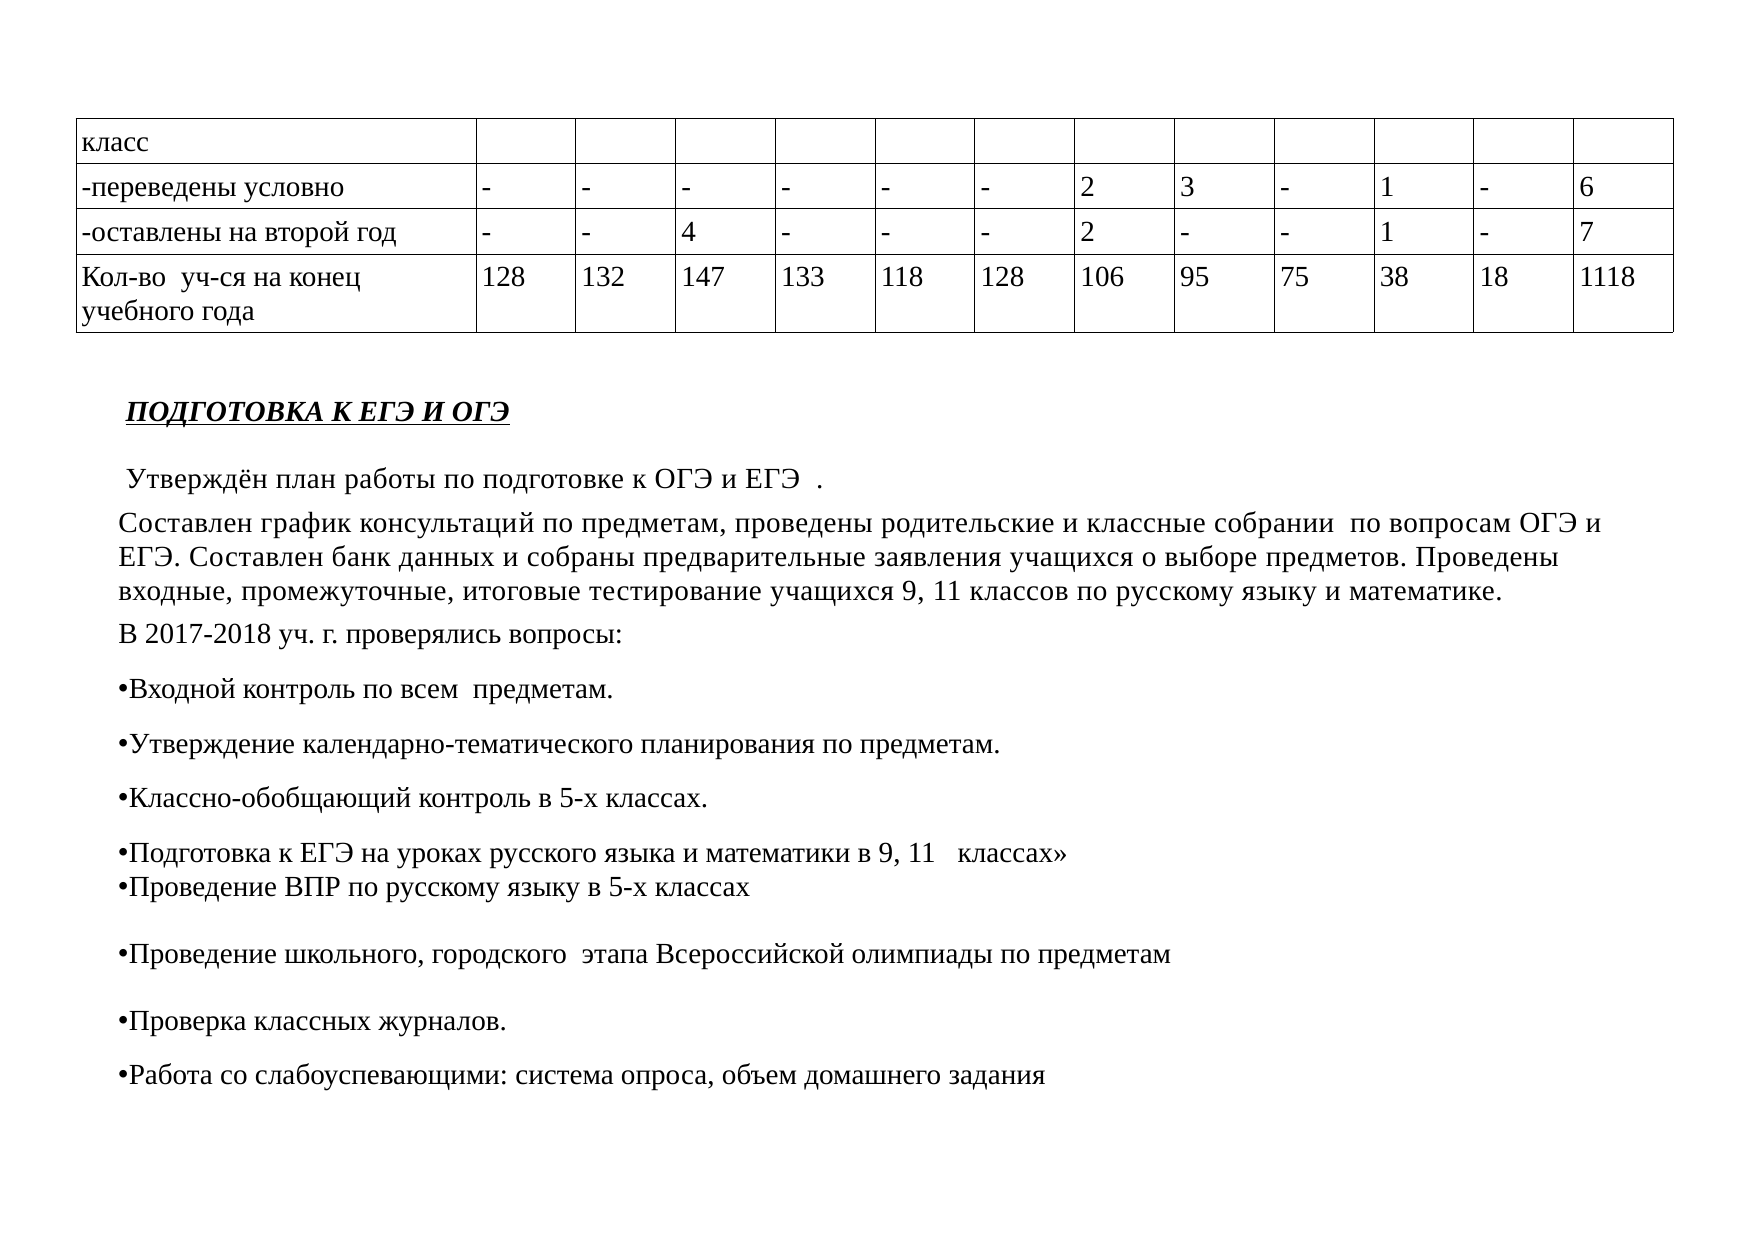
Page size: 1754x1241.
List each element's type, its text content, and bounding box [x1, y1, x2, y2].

table_cell - [1275, 209, 1374, 253]
table_cell [1375, 119, 1473, 163]
list Утверждение календарно-тематического планирования по предметам. [118, 726, 1636, 759]
table_cell 147 [676, 255, 775, 332]
table_cell 133 [776, 255, 875, 332]
list Проверка классных журналов. [118, 1003, 1636, 1037]
table_cell [975, 119, 1074, 163]
list Проведение ВПР по русскому языку в 5-х классах [118, 869, 1636, 902]
table_cell 1 [1375, 209, 1473, 253]
list Классно-обобщающий контроль в 5-х классах. [118, 781, 1636, 814]
table_cell 75 [1275, 255, 1374, 332]
table_cell - [776, 164, 875, 208]
table_cell [876, 119, 974, 163]
table_cell - [1175, 209, 1274, 253]
table_cell 38 [1375, 255, 1473, 332]
table_cell 18 [1474, 255, 1573, 332]
text Составлен график консультаций по предметам, проведены родительские и классные собрании по вопросам ОГЭ и ЕГЭ. Составлен банк данных и собраны предварительные заявления учащихся о выборе предметов. Проведены входные, промежуточные, итоговые тестирование учащихся 9, 11 классов по русскому языку и математике. [118, 506, 1636, 606]
table_cell - [876, 209, 974, 253]
table_cell 1 [1375, 164, 1473, 208]
table_cell класс [77, 119, 476, 163]
table_cell 95 [1175, 255, 1274, 332]
table_cell 1118 [1574, 255, 1673, 332]
table_cell 128 [477, 255, 575, 332]
table_cell 118 [876, 255, 974, 332]
table_cell [1574, 119, 1673, 163]
table_cell - [975, 164, 1074, 208]
list Работа со слабоуспевающими: система опроса, объем домашнего задания [118, 1058, 1636, 1091]
table_cell 2 [1075, 164, 1174, 208]
table_cell - [676, 164, 775, 208]
table_cell - [477, 209, 575, 253]
table_cell - [776, 209, 875, 253]
table_cell [477, 119, 575, 163]
table_cell [1075, 119, 1174, 163]
table_cell - [876, 164, 974, 208]
table_cell 3 [1175, 164, 1274, 208]
table_cell [1175, 119, 1274, 163]
table_cell [1275, 119, 1374, 163]
table_cell -оставлены на второй год [77, 209, 476, 253]
table_cell 106 [1075, 255, 1174, 332]
table_cell [576, 119, 675, 163]
table_cell - [975, 209, 1074, 253]
table_cell - [576, 164, 675, 208]
table_cell - [1474, 209, 1573, 253]
text В 2017-2018 уч. г. проверялись вопросы: [118, 617, 1636, 650]
table_cell - [576, 209, 675, 253]
table_cell - [1275, 164, 1374, 208]
table_cell 128 [975, 255, 1074, 332]
list Подготовка к ЕГЭ на уроках русского языка и математики в 9, 11 классах» [118, 835, 1636, 869]
table_cell 4 [676, 209, 775, 253]
list Входной контроль по всем предметам. [118, 671, 1636, 705]
table_cell 7 [1574, 209, 1673, 253]
text ПОДГОТОВКА К ЕГЭ И ОГЭ [118, 394, 1636, 428]
table_cell 132 [576, 255, 675, 332]
table_cell [776, 119, 875, 163]
list Проведение школьного, городского этапа Всероссийской олимпиады по предметам [118, 936, 1636, 970]
table_cell 6 [1574, 164, 1673, 208]
table_cell 2 [1075, 209, 1174, 253]
table_cell Кол-во уч-ся на конец учебного года [77, 255, 476, 332]
table_cell - [1474, 164, 1573, 208]
table_cell - [477, 164, 575, 208]
text Утверждён план работы по подготовке к ОГЭ и ЕГЭ . [118, 462, 1636, 495]
table_cell [1474, 119, 1573, 163]
table_cell [676, 119, 775, 163]
table_cell -переведены условно [77, 164, 476, 208]
